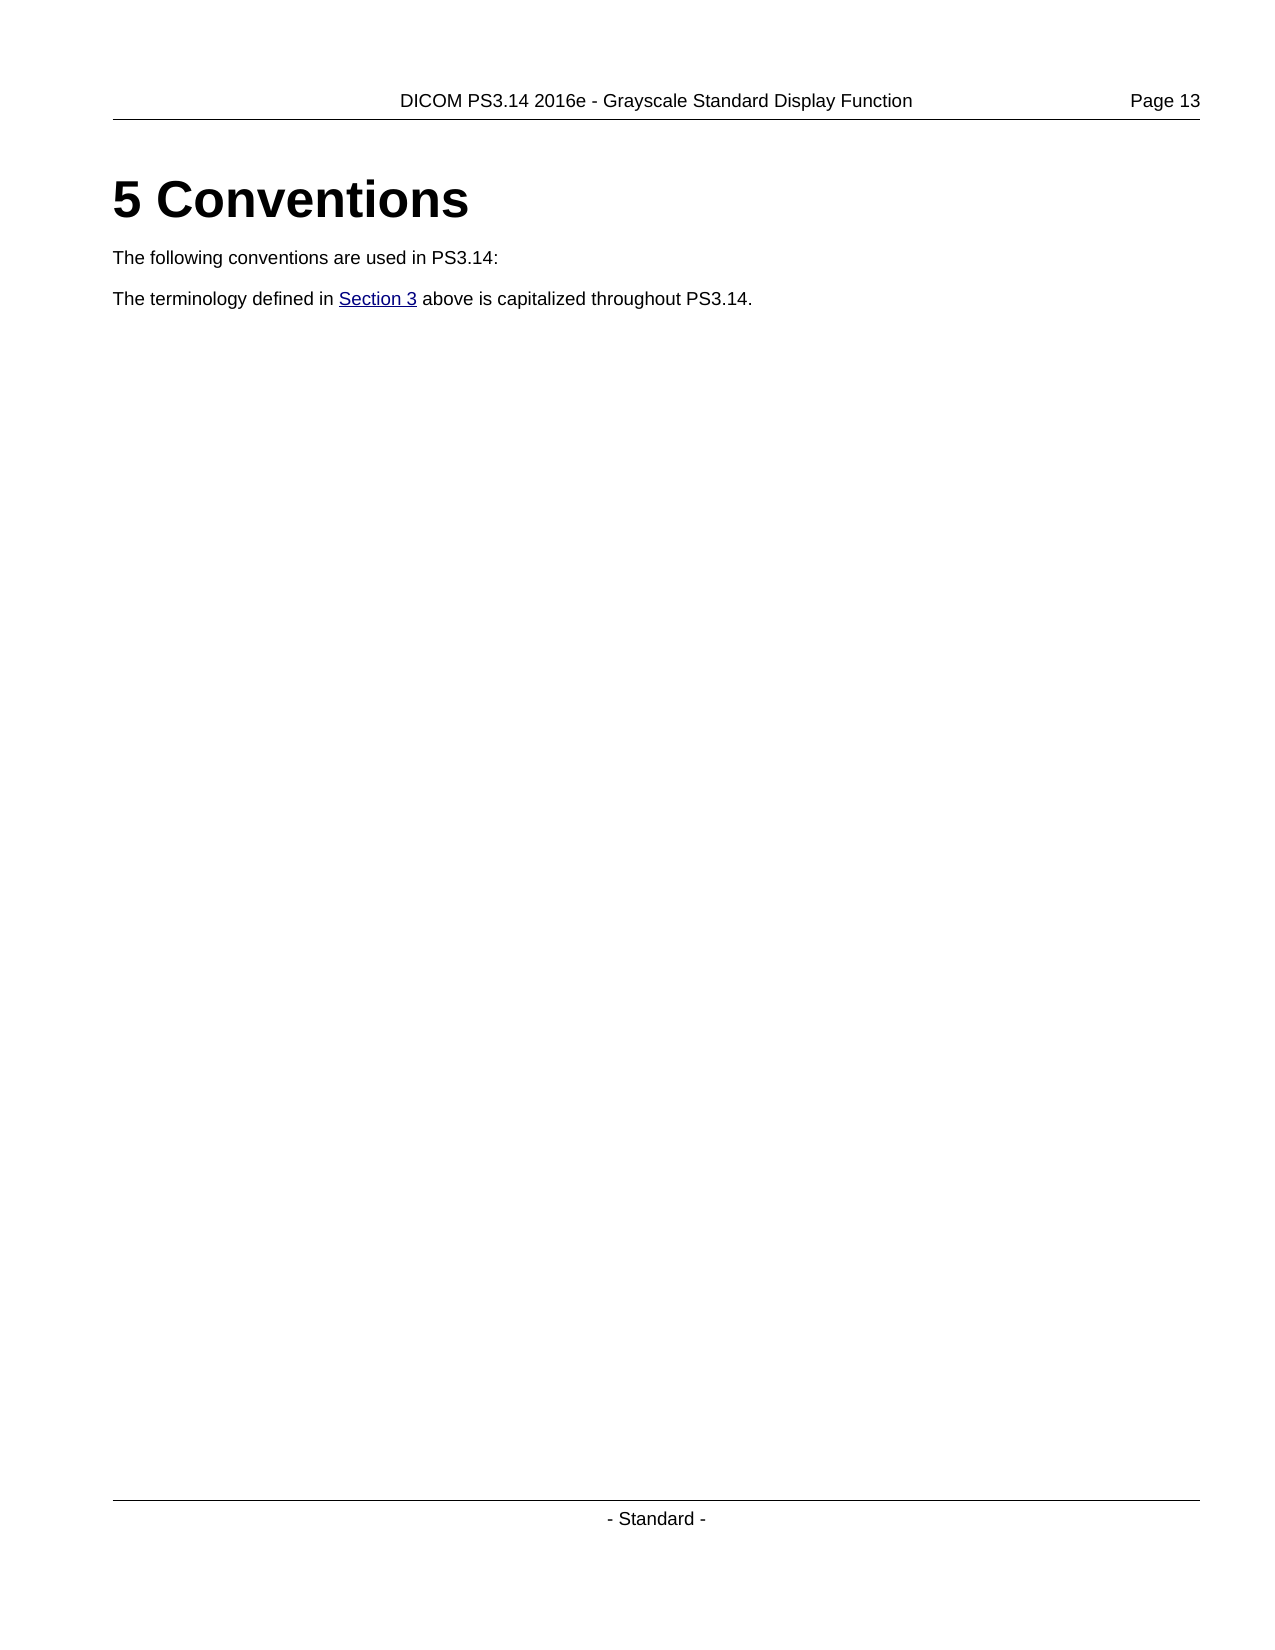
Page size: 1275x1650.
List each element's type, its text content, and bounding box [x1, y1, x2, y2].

text 5 Conventions [112, 169, 1200, 228]
text The following conventions are used in PS3.14: [112, 247, 1200, 269]
text The terminology defined in Section 3 above is capitalized throughout PS3.14. [112, 287, 1200, 309]
